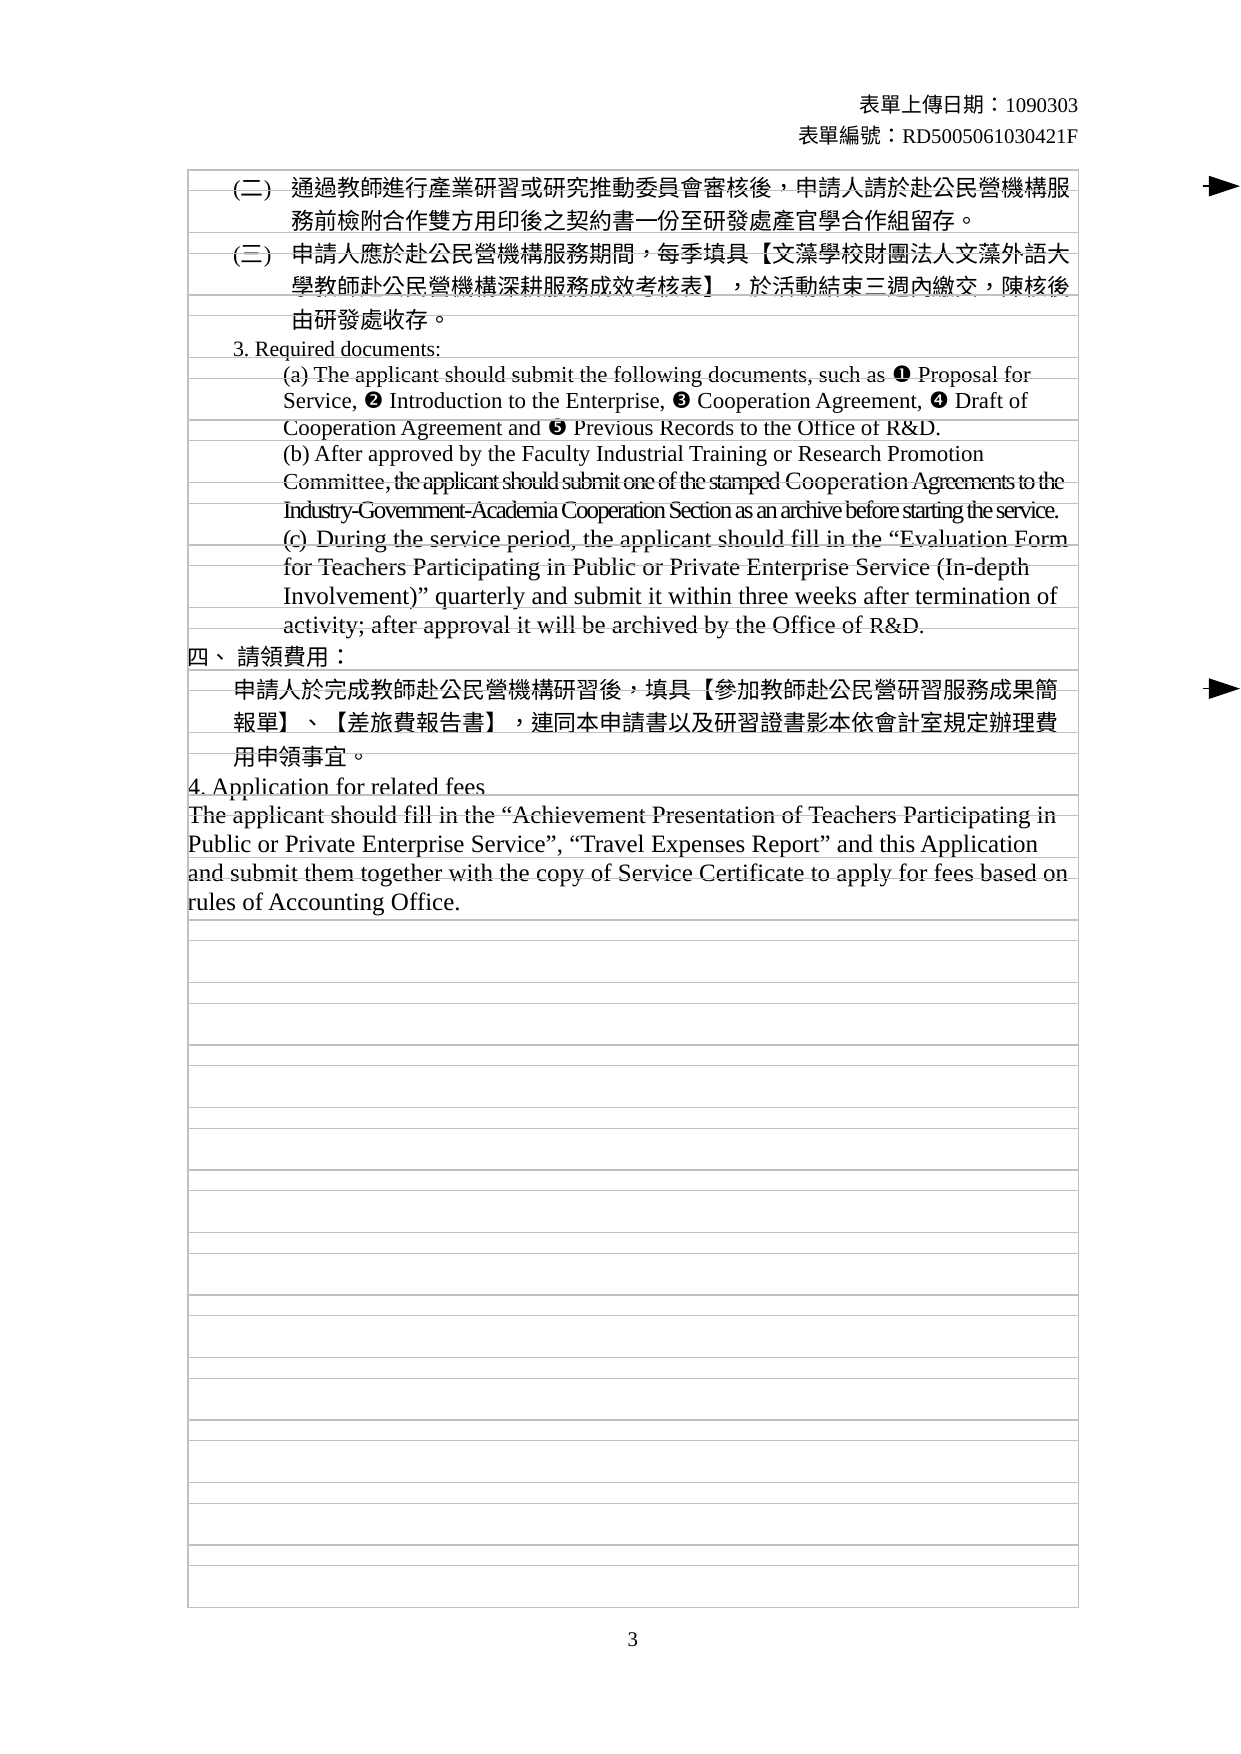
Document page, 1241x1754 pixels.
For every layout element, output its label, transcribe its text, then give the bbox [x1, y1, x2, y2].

text 3. Required documents: [233, 336, 1078, 357]
list 申請人應於赴公民營機構服務期間，每季填具【文藻學校財團法人文藻外語大學教師赴公民營機構深耕服務成效考核表】，於活動結束三週內繳交，陳核後由研發處收存。 [233, 296, 1078, 315]
text (a) The applicant should submit the following documents, such as  Proposal for Service,  Introduction to the Enterprise,  Cooperation Agreement,  Draft of Cooperation Agreement and  Previous Records to the Office of R&D. [283, 421, 1078, 440]
text (c) During the service period, the applicant should fill in the “Evaluation Form for Teachers Participating in Public or Private Enterprise Service (In-depth Involvement)” quarterly and submit it within three weeks after termination of activity; after approval it will be archived by the Office of R&D. [283, 566, 1078, 607]
text (b) After approved by the Faculty Industrial Training or Research Promotion Committee, the applicant should submit one of the stamped Cooperation Agreements to the Industry-Government-Academia Cooperation Section as an archive before starting the service. [283, 504, 1078, 524]
list 申請人應於赴公民營機構服務期間，每季填具【文藻學校財團法人文藻外語大學教師赴公民營機構深耕服務成效考核表】，於活動結束三週內繳交，陳核後由研發處收存。 [233, 236, 1078, 253]
text (b) After approved by the Faculty Industrial Training or Research Promotion Committee, the applicant should submit one of the stamped Cooperation Agreements to the Industry-Government-Academia Cooperation Section as an archive before starting the service. [283, 483, 1078, 503]
text The applicant should fill in the “Achievement Presentation of Teachers Participating in Public or Private Enterprise Service”, “Travel Expenses Report” and this Application and submit them together with the copy of Service Certificate to apply for fees based on rules of Accounting Office. [189, 879, 1078, 915]
list 申請人應於赴公民營機構服務期間，每季填具【文藻學校財團法人文藻外語大學教師赴公民營機構深耕服務成效考核表】，於活動結束三週內繳交，陳核後由研發處收存。 [233, 254, 1078, 294]
text 申請人於完成教師赴公民營機構研習後，填具【參加教師赴公民營研習服務成果簡報單】、【差旅費報告書】，連同本申請書以及研習證書影本依會計室規定辦理費用申領事宜。 [233, 672, 1078, 690]
text (a) The applicant should submit the following documents, such as  Proposal for Service,  Introduction to the Enterprise,  Cooperation Agreement,  Draft of Cooperation Agreement and  Previous Records to the Office of R&D. [283, 361, 1078, 378]
text The applicant should fill in the “Achievement Presentation of Teachers Participating in Public or Private Enterprise Service”, “Travel Expenses Report” and this Application and submit them together with the copy of Service Certificate to apply for fees based on rules of Accounting Office. [189, 816, 1078, 857]
list 申請人應於赴公民營機構服務期間，每季填具【文藻學校財團法人文藻外語大學教師赴公民營機構深耕服務成效考核表】，於活動結束三週內繳交，陳核後由研發處收存。 [233, 316, 1078, 336]
list 請領費用： [189, 639, 1078, 669]
list 通過教師進行產業研習或研究推動委員會審核後，申請人請於赴公民營機構服務前檢附合作雙方用印後之契約書一份至研發處產官學合作組留存。 [233, 171, 1078, 190]
text 申請人於完成教師赴公民營機構研習後，填具【參加教師赴公民營研習服務成果簡報單】、【差旅費報告書】，連同本申請書以及研習證書影本依會計室規定辦理費用申領事宜。 [233, 691, 1078, 732]
text 申請人於完成教師赴公民營機構研習後，填具【參加教師赴公民營研習服務成果簡報單】、【差旅費報告書】，連同本申請書以及研習證書影本依會計室規定辦理費用申領事宜。 [233, 733, 1078, 753]
text (c) During the service period, the applicant should fill in the “Evaluation Form for Teachers Participating in Public or Private Enterprise Service (In-depth Involvement)” quarterly and submit it within three weeks after termination of activity; after approval it will be archived by the Office of R&D. [283, 629, 1078, 639]
list 通過教師進行產業研習或研究推動委員會審核後，申請人請於赴公民營機構服務前檢附合作雙方用印後之契約書一份至研發處產官學合作組留存。 [233, 191, 1078, 232]
text 4. Application for related fees [189, 772, 1078, 794]
text (c) During the service period, the applicant should fill in the “Evaluation Form for Teachers Participating in Public or Private Enterprise Service (In-depth Involvement)” quarterly and submit it within three weeks after termination of activity; after approval it will be archived by the Office of R&D. [283, 546, 1078, 565]
text The applicant should fill in the “Achievement Presentation of Teachers Participating in Public or Private Enterprise Service”, “Travel Expenses Report” and this Application and submit them together with the copy of Service Certificate to apply for fees based on rules of Accounting Office. [189, 800, 1078, 815]
text 申請人於完成教師赴公民營機構研習後，填具【參加教師赴公民營研習服務成果簡報單】、【差旅費報告書】，連同本申請書以及研習證書影本依會計室規定辦理費用申領事宜。 [233, 754, 1078, 772]
text (c) During the service period, the applicant should fill in the “Evaluation Form for Teachers Participating in Public or Private Enterprise Service (In-depth Involvement)” quarterly and submit it within three weeks after termination of activity; after approval it will be archived by the Office of R&D. [283, 608, 1078, 628]
text (b) After approved by the Faculty Industrial Training or Research Promotion Committee, the applicant should submit one of the stamped Cooperation Agreements to the Industry-Government-Academia Cooperation Section as an archive before starting the service. [283, 441, 1078, 482]
text [245, 796, 1078, 800]
text (c) During the service period, the applicant should fill in the “Evaluation Form for Teachers Participating in Public or Private Enterprise Service (In-depth Involvement)” quarterly and submit it within three weeks after termination of activity; after approval it will be archived by the Office of R&D. [283, 524, 1078, 544]
text The applicant should fill in the “Achievement Presentation of Teachers Participating in Public or Private Enterprise Service”, “Travel Expenses Report” and this Application and submit them together with the copy of Service Certificate to apply for fees based on rules of Accounting Office. [189, 858, 1078, 878]
text (a) The applicant should submit the following documents, such as  Proposal for Service,  Introduction to the Enterprise,  Cooperation Agreement,  Draft of Cooperation Agreement and  Previous Records to the Office of R&D. [283, 379, 1078, 419]
